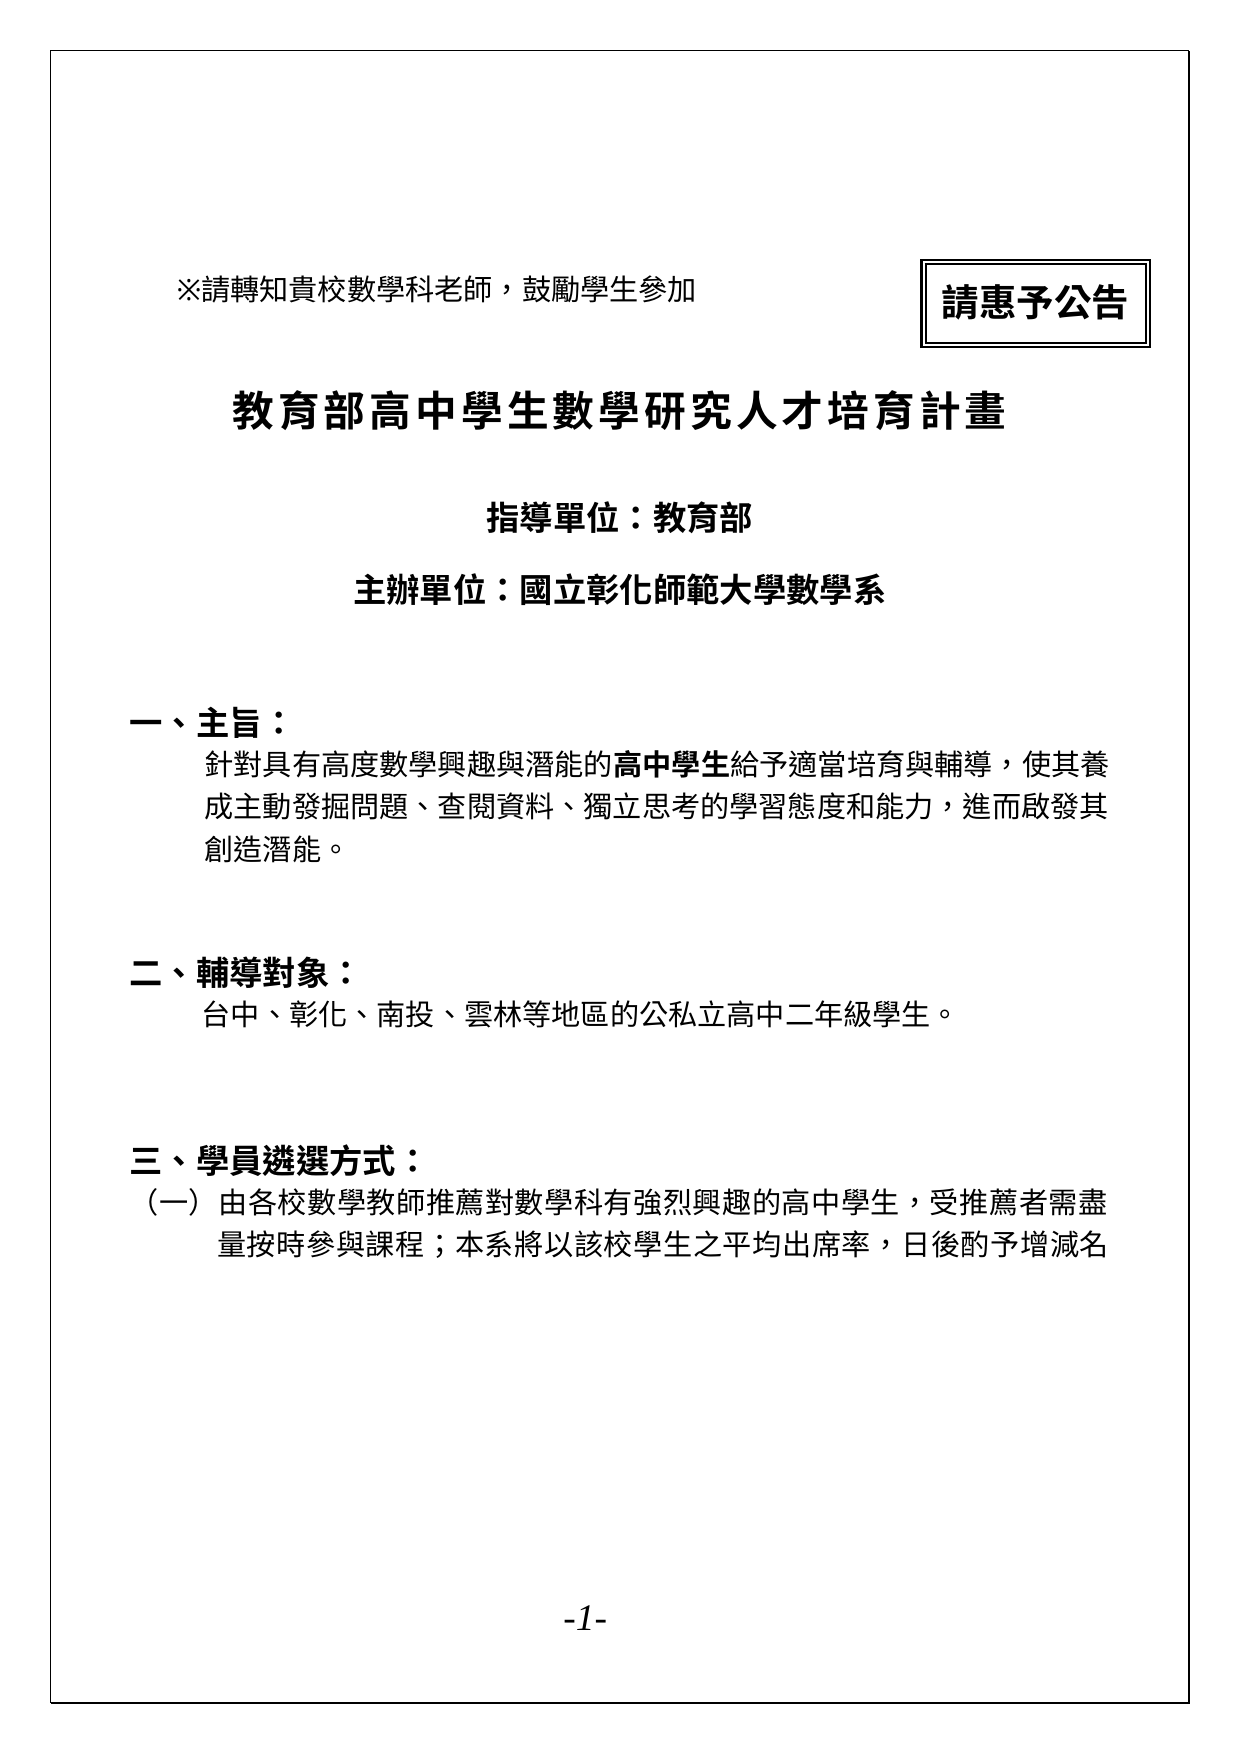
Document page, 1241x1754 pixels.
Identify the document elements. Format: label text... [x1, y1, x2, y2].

text [162, 259, 812, 354]
text （一）由各校數學教師推薦對數學科有強烈興趣的高中學生，受推薦者需盡量按時參與課程；本系將以該校學生之平均出席率，日後酌予增減名 [129, 1179, 1110, 1264]
text 三、學員遴選方式： [129, 1117, 1110, 1179]
text 指導單位：教育部 [129, 492, 1110, 540]
text 教育部高中學生數學研究人才培育計畫 [129, 367, 1110, 429]
text 請惠予公告 [942, 273, 1130, 327]
text 一、主旨： [129, 679, 1110, 742]
text 主辦單位：國立彰化師範大學數學系 [129, 564, 1110, 612]
text 台中、彰化、南投、雲林等地區的公私立高中二年級學生。 [201, 992, 1110, 1034]
text 針對具有高度數學興趣與潛能的高中學生給予適當培育與輔導，使其養成主動發掘問題、查閱資料、獨立思考的學習態度和能力，進而啟發其創造潛能。 [204, 742, 1110, 869]
text 二、輔導對象： [129, 929, 1110, 992]
text ※請轉知貴校數學科老師，鼓勵學生參加 [177, 267, 797, 309]
